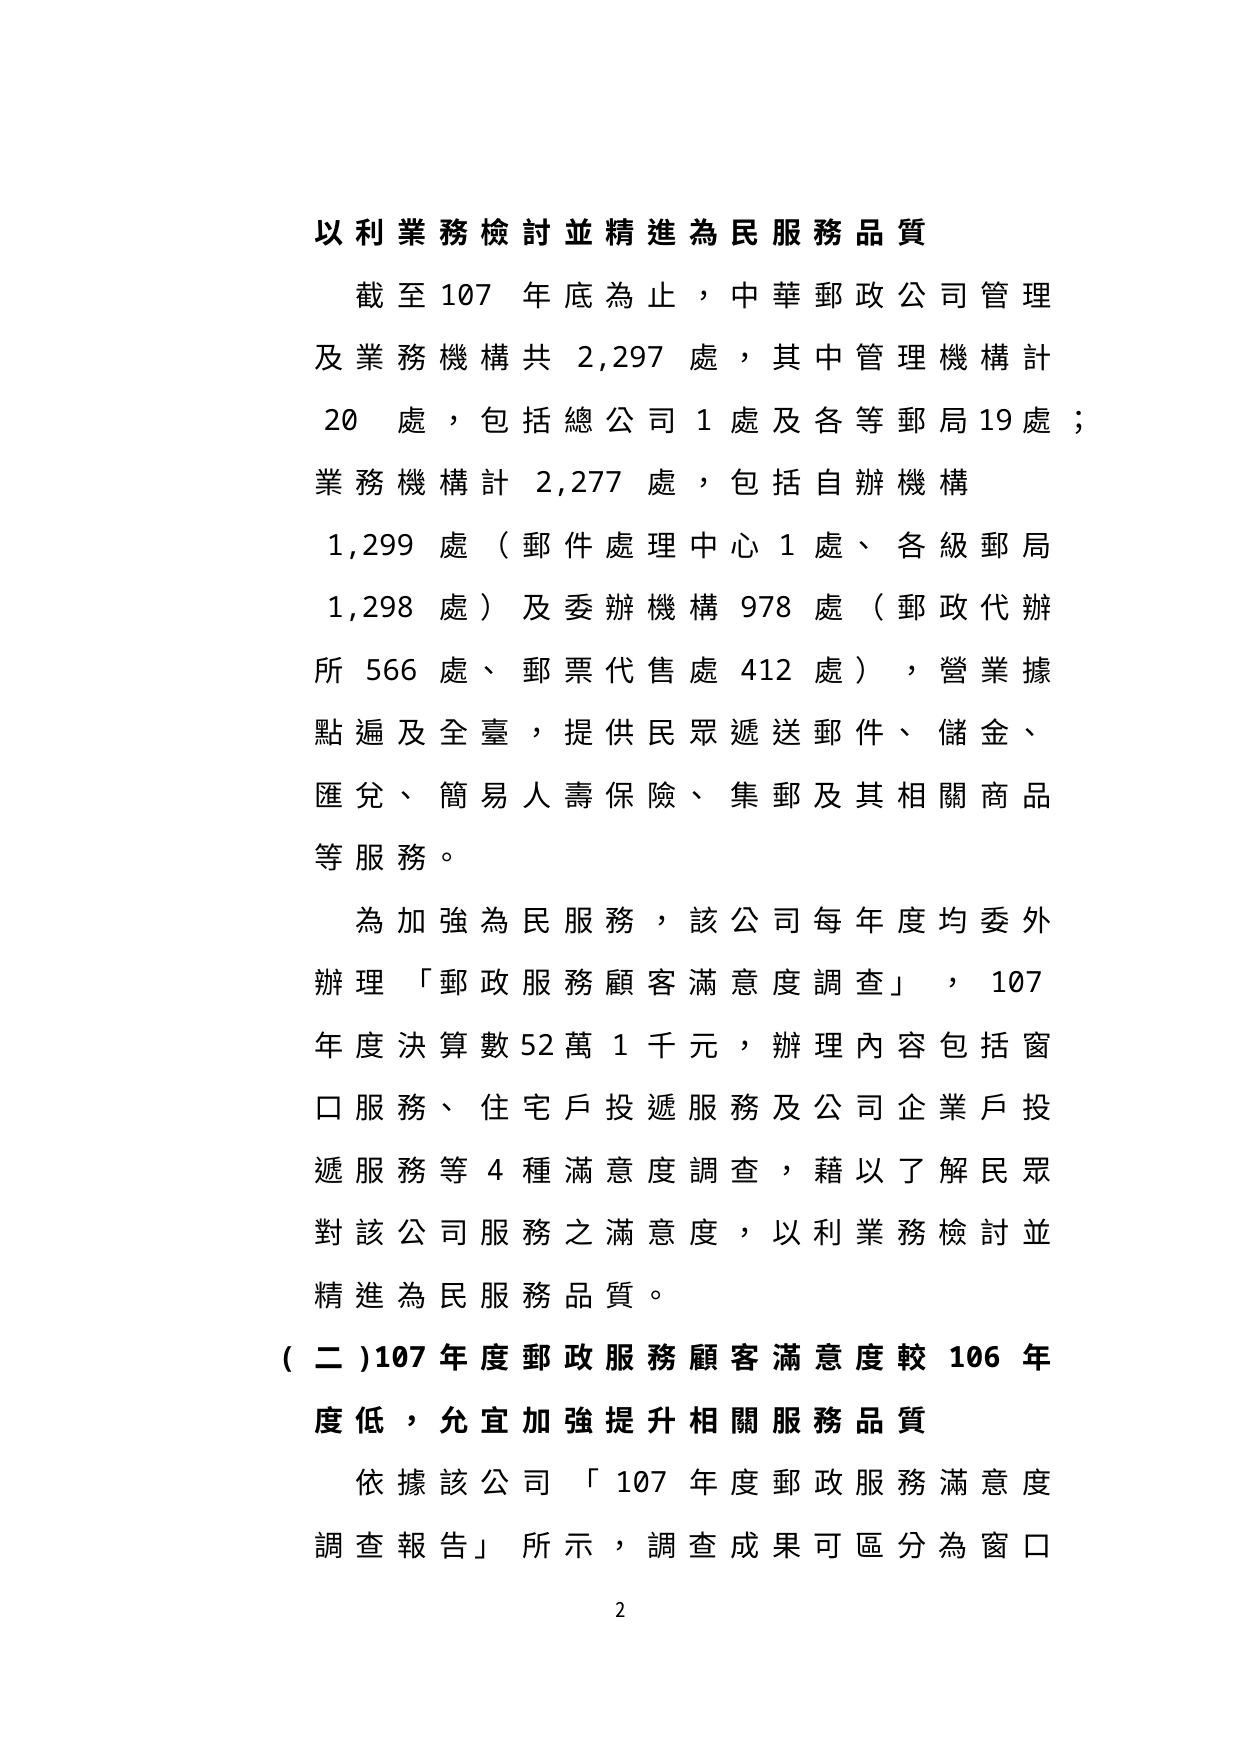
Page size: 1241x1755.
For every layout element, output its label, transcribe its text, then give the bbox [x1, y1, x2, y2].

text 截至107 年底為止，中華郵政公司管理及業務機構共2,297處，其中管理機構計20 處，包括總公司1處及各等郵局19處；業務機構計2,277處，包括自辦機構1,299處（郵件處理中心1處、各級郵局1,298處）及委辦機構978處（郵政代辦所566處、郵票代售處412處），營業據點遍及全臺，提供民眾遞送郵件、儲金、匯兌、簡易人壽保險、集郵及其相關商品等服務。 [271, 252, 1058, 877]
text (一)中華郵政公司之營運據點遍及全臺，並逐年辦理「郵政服務顧客滿意度調查」，以利業務檢討並精進為民服務品質 [242, 189, 1058, 252]
text (二)107年度郵政服務顧客滿意度較106年度低，允宜加強提升相關服務品質 [242, 1314, 1058, 1439]
text 依據該公司「107年度郵政服務滿意度調查報告」所示，調查成果可區分為窗口 [271, 1439, 1058, 1564]
text 為加強為民服務，該公司每年度均委外辦理「郵政服務顧客滿意度調查」，107年度決算數52萬1千元，辦理內容包括窗口服務、住宅戶投遞服務及公司企業戶投遞服務等4種滿意度調查，藉以了解民眾對該公司服務之滿意度，以利業務檢討並精進為民服務品質。 [271, 877, 1058, 1314]
